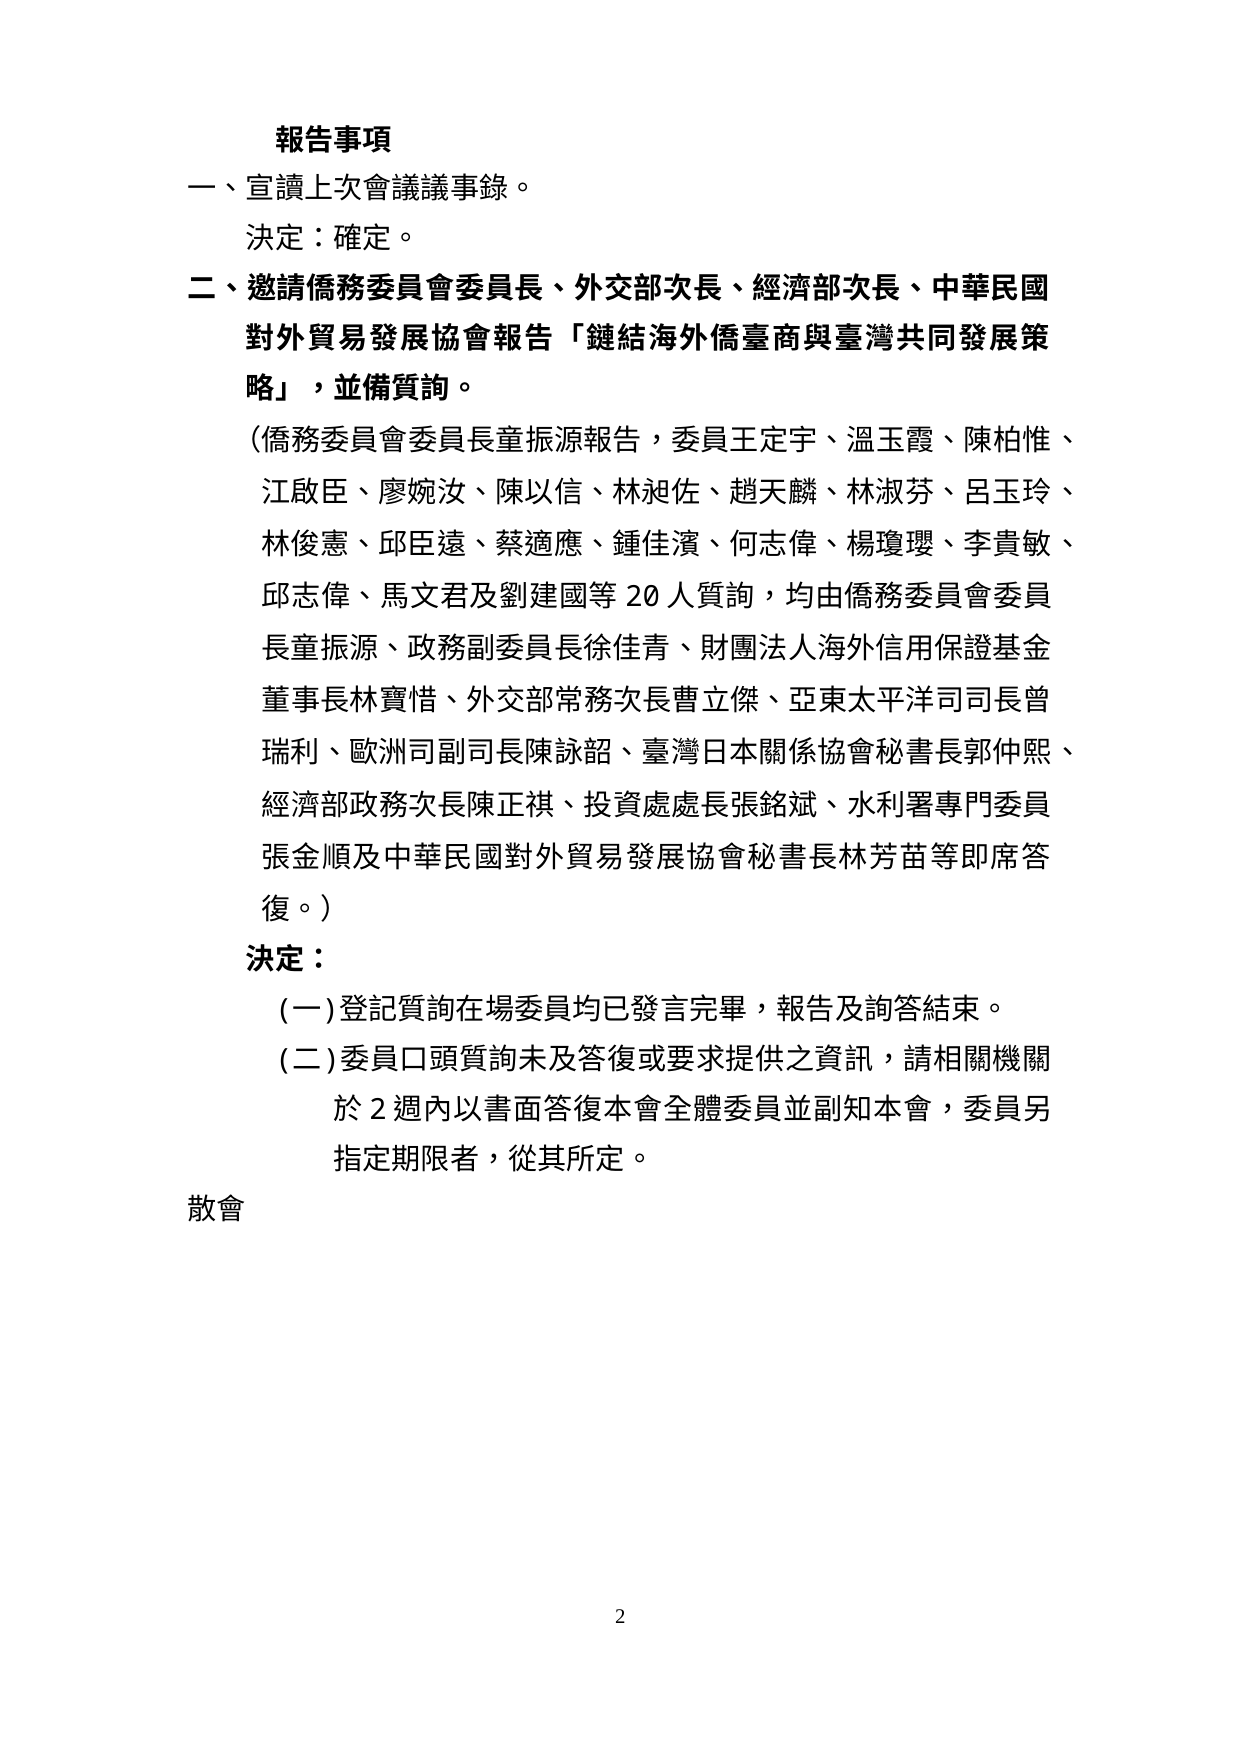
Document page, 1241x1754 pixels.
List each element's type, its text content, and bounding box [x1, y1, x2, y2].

text 決定：確定。 [187, 209, 1053, 259]
text 二、邀請僑務委員會委員長、外交部次長、經濟部次長、中華民國對外貿易發展協會報告「鏈結海外僑臺商與臺灣共同發展策略」，並備質詢。 [187, 259, 1053, 409]
text 決定： [187, 929, 1053, 979]
text （僑務委員會委員長童振源報告，委員王定宇、溫玉霞、陳柏惟、江啟臣、廖婉汝、陳以信、林昶佐、趙天麟、林淑芬、呂玉玲、林俊憲、邱臣遠、蔡適應、鍾佳濱、何志偉、楊瓊瓔、李貴敏、邱志偉、馬文君及劉建國等20人質詢，均由僑務委員會委員長童振源、政務副委員長徐佳青、財團法人海外信用保證基金董事長林寶惜、外交部常務次長曹立傑、亞東太平洋司司長曾瑞利、歐洲司副司長陳詠韶、臺灣日本關係協會秘書長郭仲熙、經濟部政務次長陳正祺、投資處處長張銘斌、水利署專門委員張金順及中華民國對外貿易發展協會秘書長林芳苗等即席答復。） [232, 409, 1053, 929]
text (一)登記質詢在場委員均已發言完畢，報告及詢答結束。 [275, 979, 1053, 1029]
text 散會 [187, 1179, 1053, 1229]
text 報告事項 [275, 96, 1053, 159]
text (二)委員口頭質詢未及答復或要求提供之資訊，請相關機關於2週內以書面答復本會全體委員並副知本會，委員另指定期限者，從其所定。 [275, 1029, 1053, 1179]
text 一、宣讀上次會議議事錄。 [187, 159, 1053, 209]
